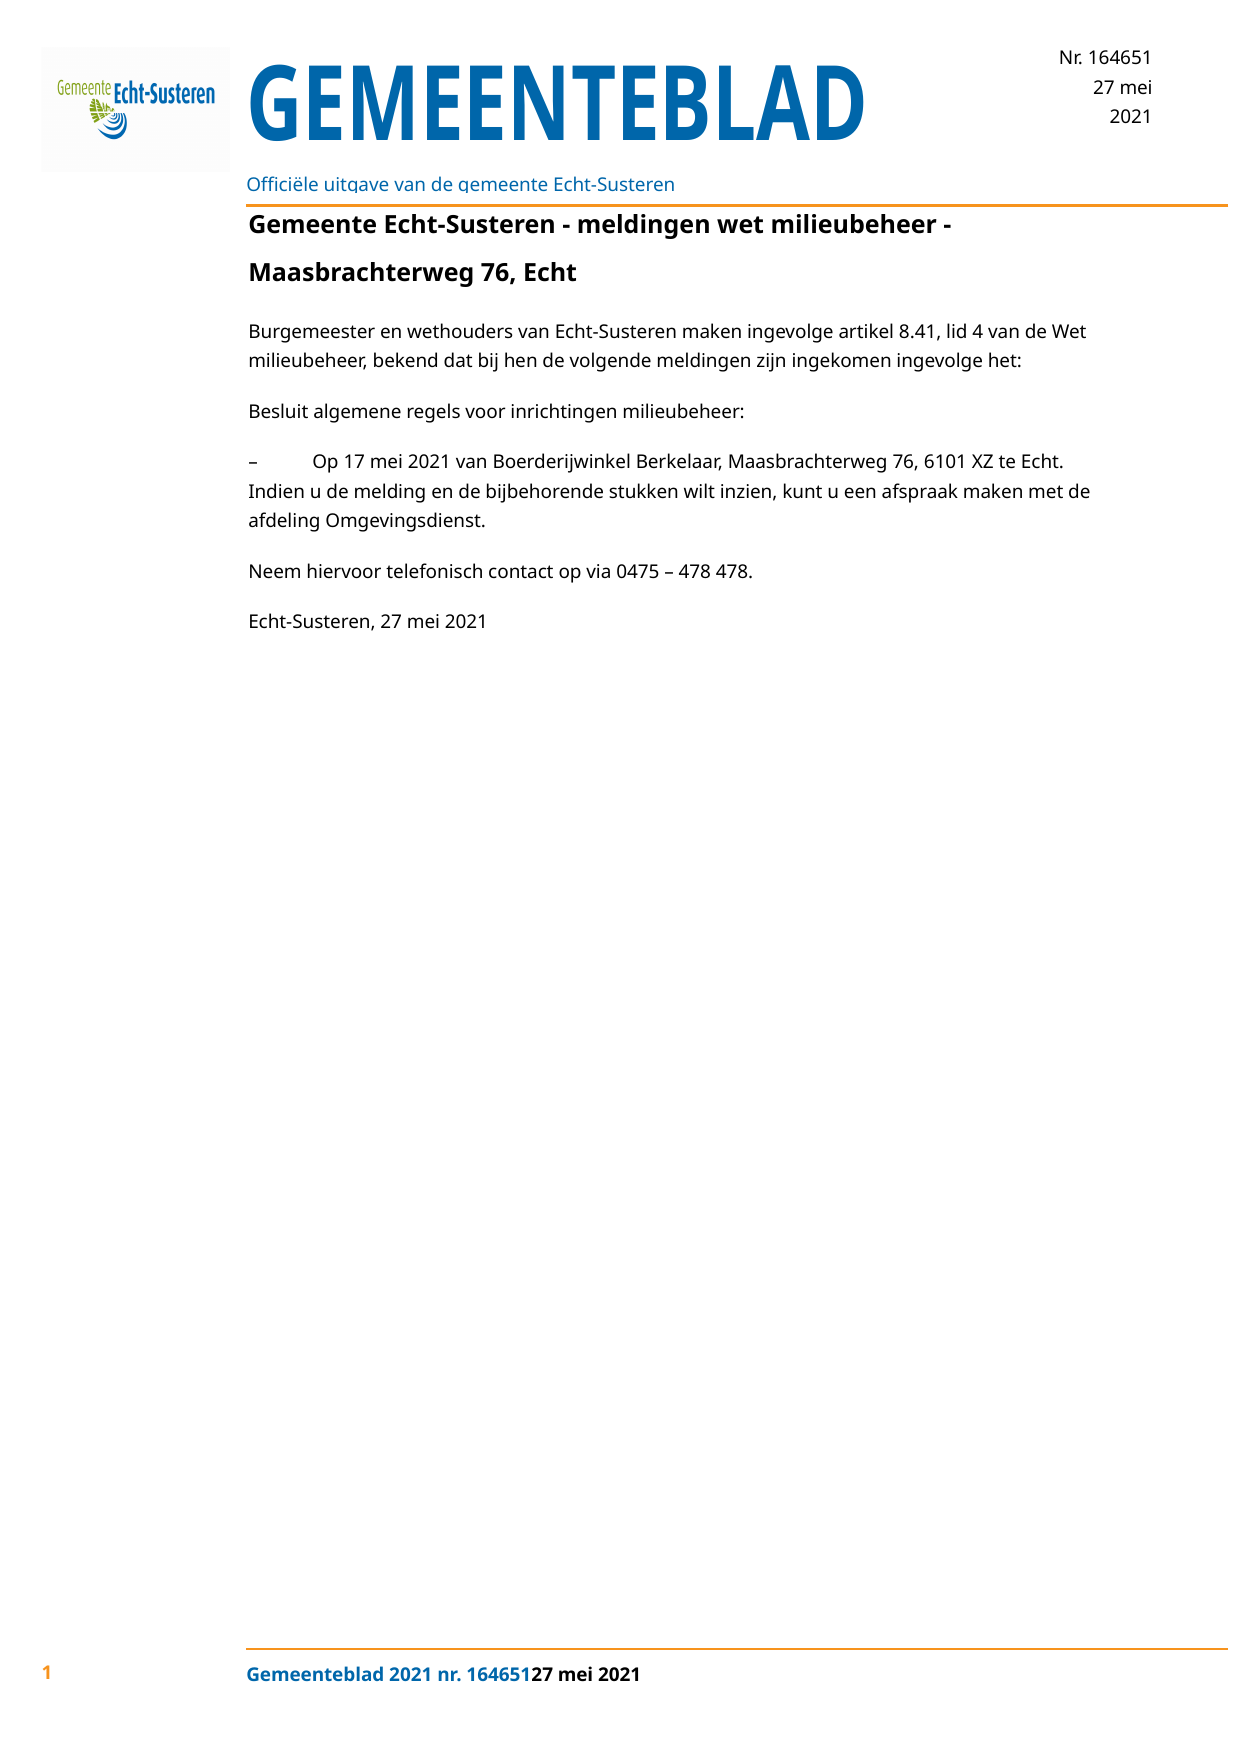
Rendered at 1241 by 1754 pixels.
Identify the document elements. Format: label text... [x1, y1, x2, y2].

text Besluit algemene regels voor inrichtingen milieubeheer: [248, 398, 1152, 424]
picture [41, 47, 231, 172]
text Burgemeester en wethouders van Echt-Susteren maken ingevolge artikel 8.41, lid 4 van de Wet milieubeheer, bekend dat bij hen de volgende meldingen zijn ingekomen ingevolge het: [248, 318, 1152, 373]
text Indien u de melding en de bijbehorende stukken wilt inzien, kunt u een afspraak maken met de afdeling Omgevingsdienst. [248, 478, 1152, 533]
text Neem hiervoor telefonisch contact op via 0475 – 478 478. [248, 558, 1152, 584]
text Echt-Susteren, 27 mei 2021 [248, 608, 1152, 634]
text Gemeente Echt-Susteren - meldingen wet milieubeheer - Maasbrachterweg 76, Echt [248, 207, 1152, 288]
list Op 17 mei 2021 van Boerderijwinkel Berkelaar, Maasbrachterweg 76, 6101 XZ te Echt. [248, 448, 1152, 474]
